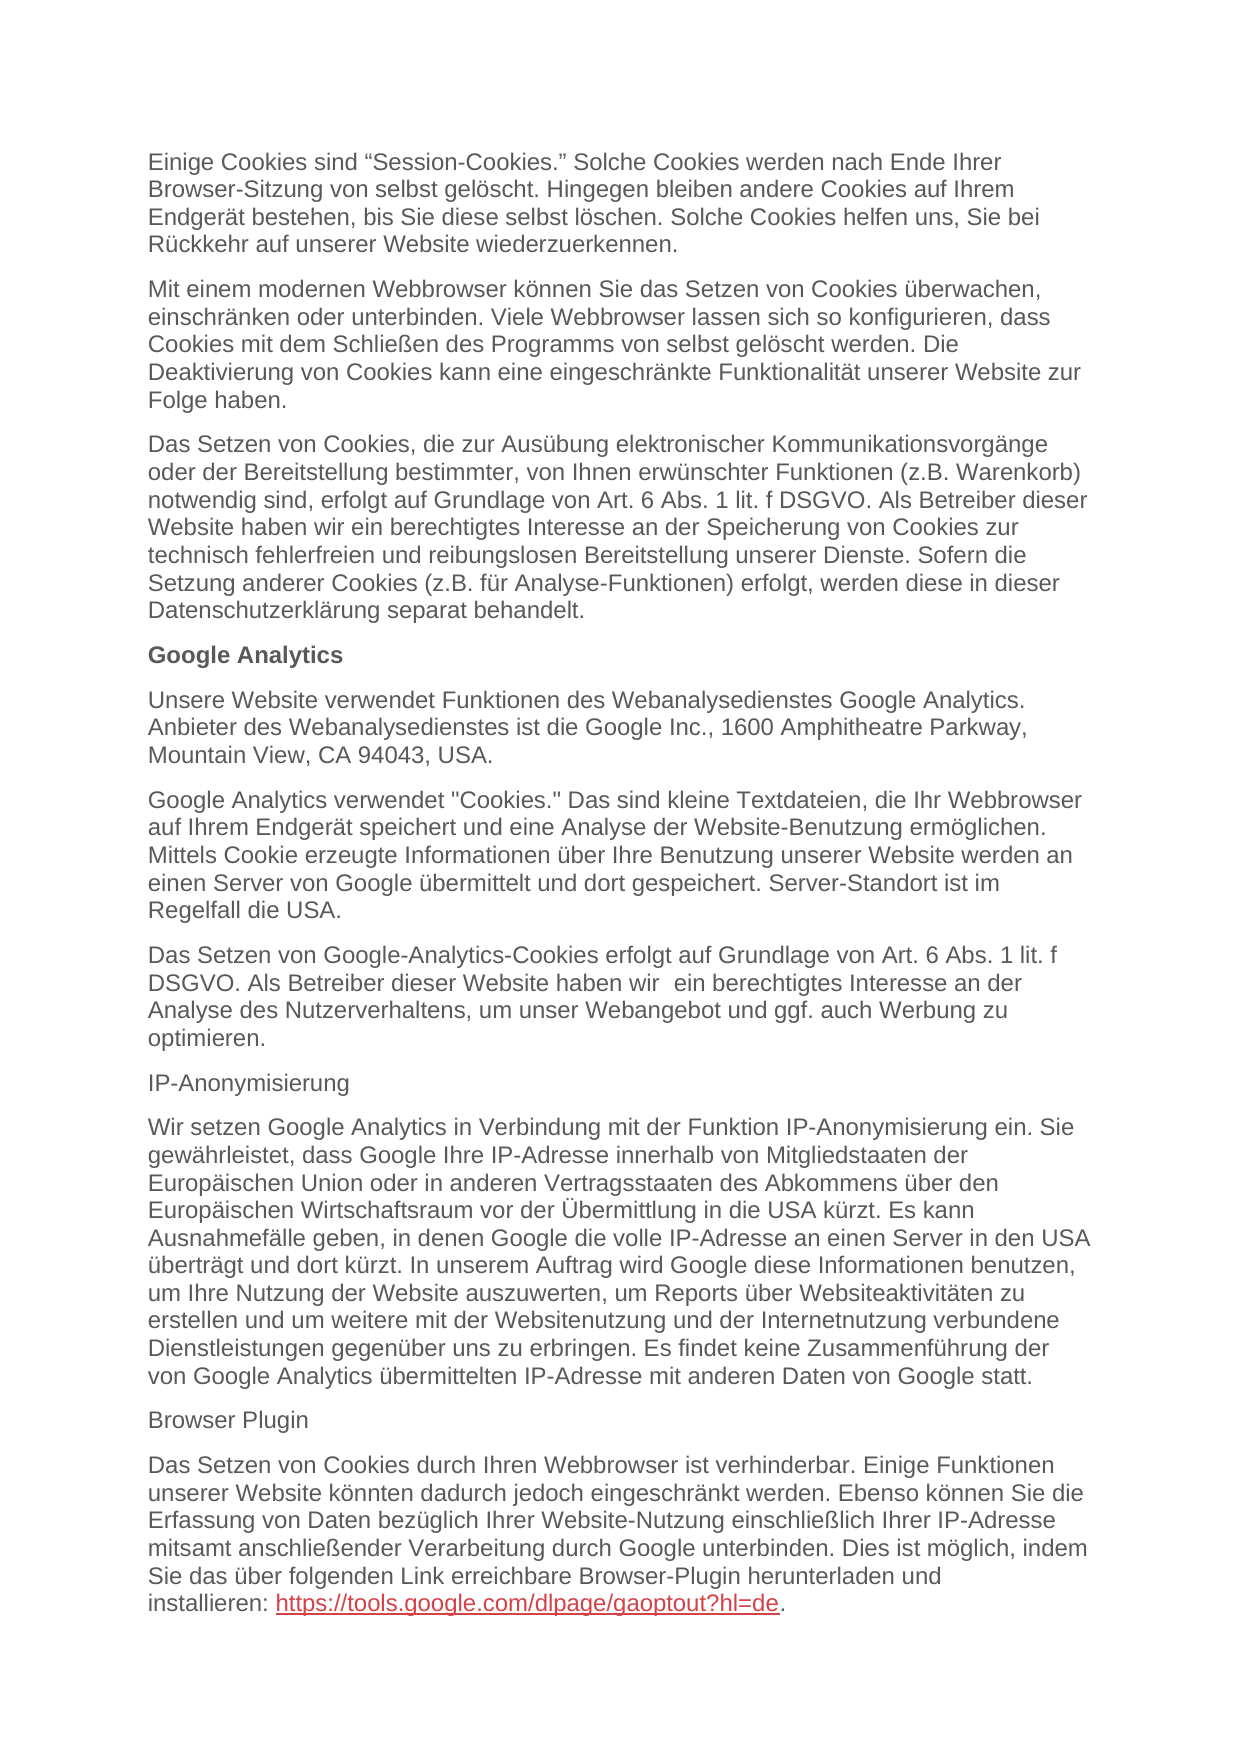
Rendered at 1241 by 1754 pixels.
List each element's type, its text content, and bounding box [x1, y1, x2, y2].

text IP-Anonymisierung [148, 1068, 1093, 1096]
text Das Setzen von Cookies durch Ihren Webbrowser ist verhinderbar. Einige Funktionen unserer Website könnten dadurch jedoch eingeschränkt werden. Ebenso können Sie die Erfassung von Daten bezüglich Ihrer Website-Nutzung einschließlich Ihrer IP-Adresse mitsamt anschließender Verarbeitung durch Google unterbinden. Dies ist möglich, indem Sie das über folgenden Link erreichbare Browser-Plugin herunterladen und installieren: https://tools.google.com/dlpage/gaoptout?hl=de. [148, 1451, 1093, 1617]
text Google Analytics verwendet "Cookies." Das sind kleine Textdateien, die Ihr Webbrowser auf Ihrem Endgerät speichert und eine Analyse der Website-Benutzung ermöglichen. Mittels Cookie erzeugte Informationen über Ihre Benutzung unserer Website werden an einen Server von Google übermittelt und dort gespeichert. Server-Standort ist im Regelfall die USA. [148, 786, 1093, 924]
text Google Analytics [148, 641, 1093, 668]
text Unsere Website verwendet Funktionen des Webanalysedienstes Google Analytics. Anbieter des Webanalysedienstes ist die Google Inc., 1600 Amphitheatre Parkway, Mountain View, CA 94043, USA. [148, 686, 1093, 768]
text Wir setzen Google Analytics in Verbindung mit der Funktion IP-Anonymisierung ein. Sie gewährleistet, dass Google Ihre IP-Adresse innerhalb von Mitgliedstaaten der Europäischen Union oder in anderen Vertragsstaaten des Abkommens über den Europäischen Wirtschaftsraum vor der Übermittlung in die USA kürzt. Es kann Ausnahmefälle geben, in denen Google die volle IP-Adresse an einen Server in den USA überträgt und dort kürzt. In unserem Auftrag wird Google diese Informationen benutzen, um Ihre Nutzung der Website auszuwerten, um Reports über Websiteaktivitäten zu erstellen und um weitere mit der Websitenutzung und der Internetnutzung verbundene Dienstleistungen gegenüber uns zu erbringen. Es findet keine Zusammenführung der von Google Analytics übermittelten IP-Adresse mit anderen Daten von Google statt. [148, 1113, 1093, 1389]
text Browser Plugin [148, 1406, 1093, 1434]
text Das Setzen von Google-Analytics-Cookies erfolgt auf Grundlage von Art. 6 Abs. 1 lit. f DSGVO. Als Betreiber dieser Website haben wir ein berechtigtes Interesse an der Analyse des Nutzerverhaltens, um unser Webangebot und ggf. auch Werbung zu optimieren. [148, 941, 1093, 1051]
text Das Setzen von Cookies, die zur Ausübung elektronischer Kommunikationsvorgänge oder der Bereitstellung bestimmter, von Ihnen erwünschter Funktionen (z.B. Warenkorb) notwendig sind, erfolgt auf Grundlage von Art. 6 Abs. 1 lit. f DSGVO. Als Betreiber dieser Website haben wir ein berechtigtes Interesse an der Speicherung von Cookies zur technisch fehlerfreien und reibungslosen Bereitstellung unserer Dienste. Sofern die Setzung anderer Cookies (z.B. für Analyse-Funktionen) erfolgt, werden diese in dieser Datenschutzerklärung separat behandelt. [148, 430, 1093, 624]
text Mit einem modernen Webbrowser können Sie das Setzen von Cookies überwachen, einschränken oder unterbinden. Viele Webbrowser lassen sich so konfigurieren, dass Cookies mit dem Schließen des Programms von selbst gelöscht werden. Die Deaktivierung von Cookies kann eine eingeschränkte Funktionalität unserer Website zur Folge haben. [148, 275, 1093, 413]
text Einige Cookies sind “Session-Cookies.” Solche Cookies werden nach Ende Ihrer Browser-Sitzung von selbst gelöscht. Hingegen bleiben andere Cookies auf Ihrem Endgerät bestehen, bis Sie diese selbst löschen. Solche Cookies helfen uns, Sie bei Rückkehr auf unserer Website wiederzuerkennen. [148, 148, 1093, 258]
